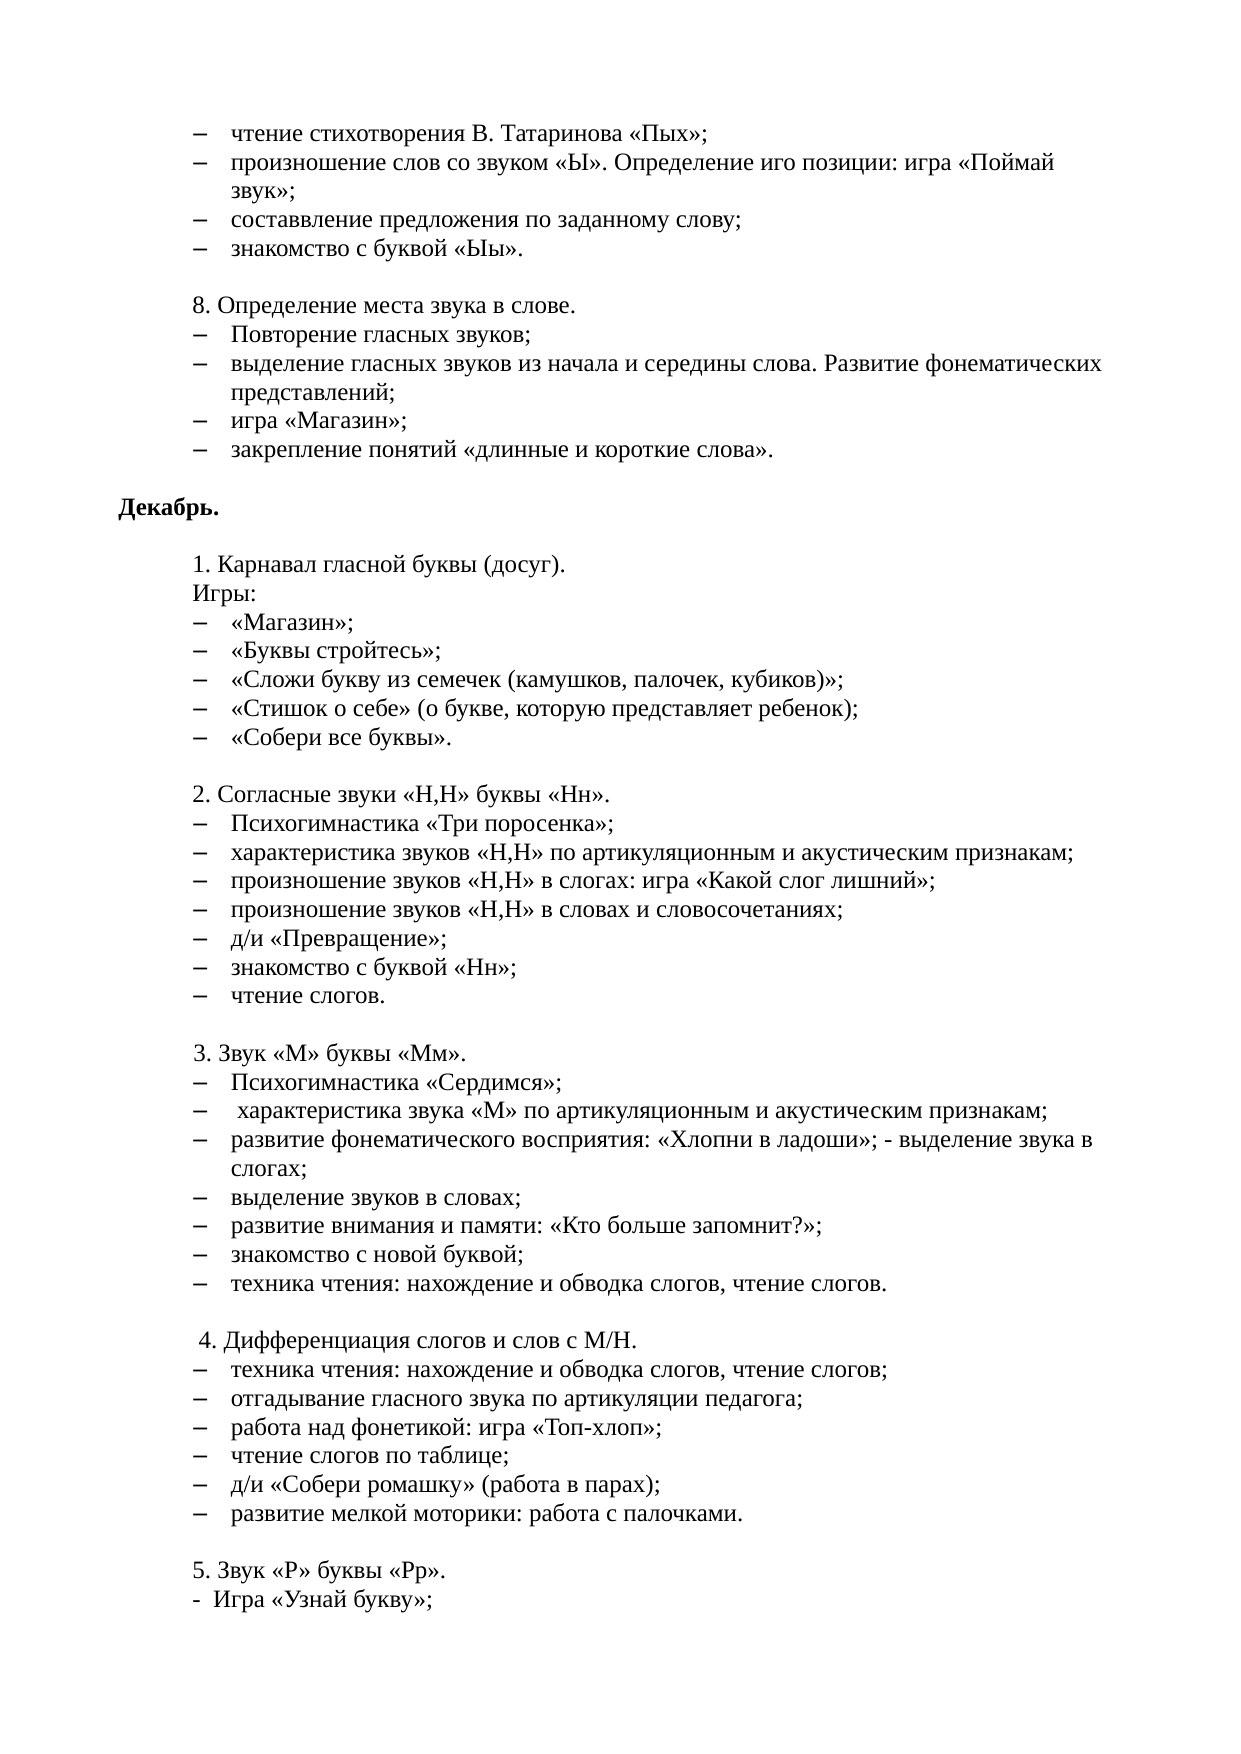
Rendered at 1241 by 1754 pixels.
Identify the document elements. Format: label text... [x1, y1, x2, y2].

list Повторение гласных звуков; [193, 319, 1122, 348]
list развитие фонематического восприятия: «Хлопни в ладоши»; - выделение звука в слогах; [193, 1124, 1122, 1182]
list выделение звуков в словах; [193, 1182, 1122, 1211]
list «Магазин»; [193, 607, 1122, 636]
text 5. Звук «Р» буквы «Рр». [118, 1556, 1122, 1584]
list техника чтения: нахождение и обводка слогов, чтение слогов; [193, 1354, 1122, 1383]
list развитие мелкой моторики: работа с палочками. [193, 1498, 1122, 1527]
text 2. Согласные звуки «Н,Н» буквы «Нн». [118, 779, 1122, 808]
list составвление предложения по заданному слову; [193, 204, 1122, 233]
list 3. Звук «М» буквы «Мм». [156, 1038, 1122, 1067]
list чтение стихотворения В. Татаринова «Пых»; [193, 118, 1122, 147]
list отгадывание гласного звука по артикуляции педагога; [193, 1383, 1122, 1412]
list характеристика звуков «Н,Н» по артикуляционным и акустическим признакам; [193, 837, 1122, 866]
text 4. Дифференциация слогов и слов с М/Н. [118, 1326, 1122, 1354]
list развитие внимания и памяти: «Кто больше запомнит?»; [193, 1211, 1122, 1239]
list «Собери все буквы». [193, 722, 1122, 751]
list игра «Магазин»; [193, 406, 1122, 434]
list чтение слогов. [193, 981, 1122, 1009]
text Декабрь. [118, 492, 1122, 521]
list произношение слов со звуком «Ы». Определение иго позиции: игра «Поймай звук»; [193, 147, 1122, 204]
list закрепление понятий «длинные и короткие слова». [193, 434, 1122, 463]
text 1. Карнавал гласной буквы (досуг). [118, 549, 1122, 578]
list знакомство с новой буквой; [193, 1239, 1122, 1268]
text 8. Определение места звука в слове. [118, 291, 1122, 319]
list Психогимнастика «Три поросенка»; [193, 808, 1122, 837]
list д/и «Собери ромашку» (работа в парах); [193, 1469, 1122, 1498]
list характеристика звука «М» по артикуляционным и акустическим признакам; [193, 1096, 1122, 1124]
list техника чтения: нахождение и обводка слогов, чтение слогов. [193, 1268, 1122, 1297]
list чтение слогов по таблице; [193, 1441, 1122, 1469]
text - Игра «Узнай букву»; [118, 1584, 1122, 1613]
text Игры: [118, 578, 1122, 607]
list д/и «Превращение»; [193, 923, 1122, 952]
list «Буквы стройтесь»; [193, 636, 1122, 664]
list выделение гласных звуков из начала и середины слова. Развитие фонематических представлений; [193, 348, 1122, 406]
list произношение звуков «Н,Н» в словах и словосочетаниях; [193, 894, 1122, 923]
list знакомство с буквой «Нн»; [193, 952, 1122, 981]
list работа над фонетикой: игра «Топ-хлоп»; [193, 1412, 1122, 1441]
list «Сложи букву из семечек (камушков, палочек, кубиков)»; [193, 664, 1122, 693]
list произношение звуков «Н,Н» в слогах: игра «Какой слог лишний»; [193, 866, 1122, 894]
list Психогимнастика «Сердимся»; [193, 1067, 1122, 1096]
list знакомство с буквой «Ыы». [193, 233, 1122, 262]
list «Стишок о себе» (о букве, которую представляет ребенок); [193, 693, 1122, 722]
